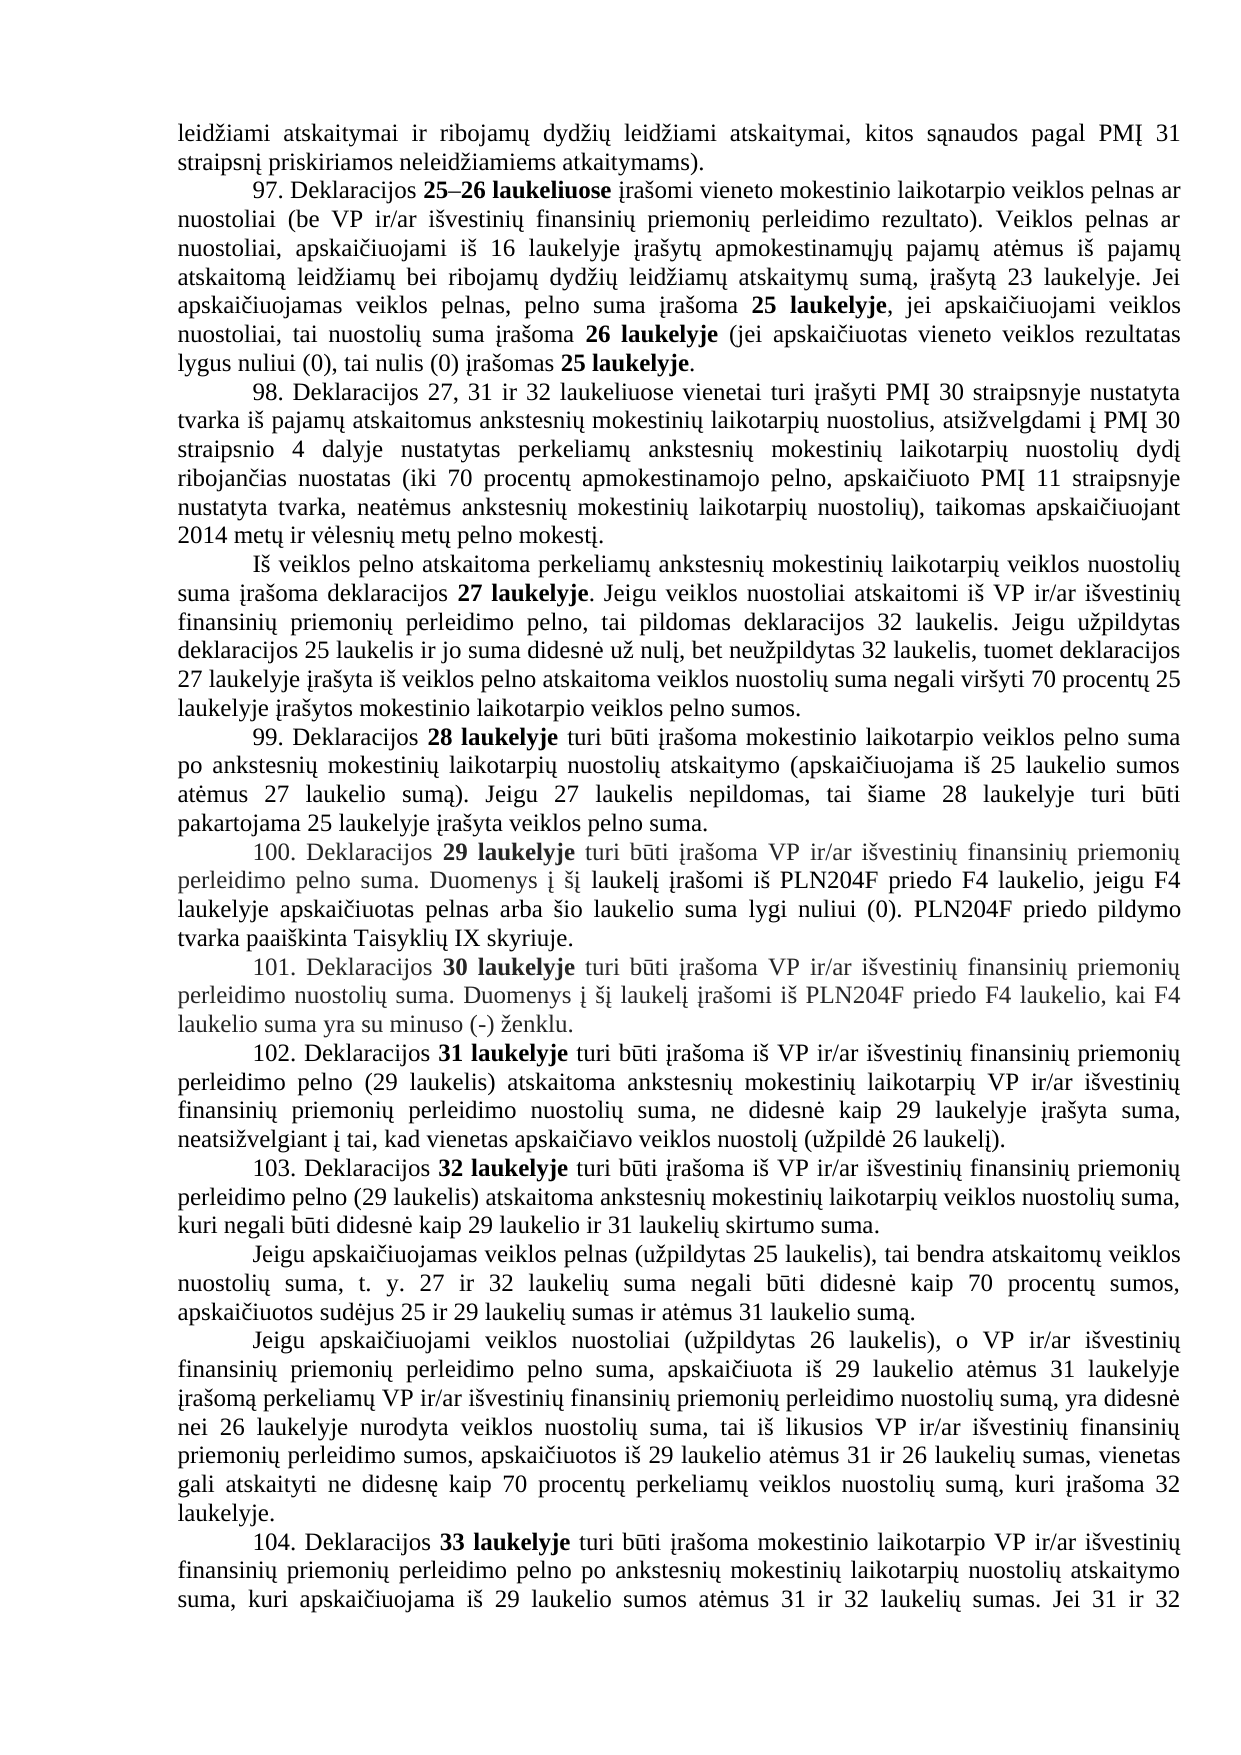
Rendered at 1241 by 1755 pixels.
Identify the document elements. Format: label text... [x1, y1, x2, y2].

text 103. Deklaracijos 32 laukelyje turi būti įrašoma iš VP ir/ar išvestinių finansinių priemonių perleidimo pelno (29 laukelis) atskaitoma ankstesnių mokestinių laikotarpių veiklos nuostolių suma, kuri negali būti didesnė kaip 29 laukelio ir 31 laukelių skirtumo suma. [177, 1153, 1181, 1239]
text Jeigu apskaičiuojamas veiklos pelnas (užpildytas 25 laukelis), tai bendra atskaitomų veiklos nuostolių suma, t. y. 27 ir 32 laukelių suma negali būti didesnė kaip 70 procentų sumos, apskaičiuotos sudėjus 25 ir 29 laukelių sumas ir atėmus 31 laukelio sumą. [177, 1239, 1181, 1326]
text 104. Deklaracijos 33 laukelyje turi būti įrašoma mokestinio laikotarpio VP ir/ar išvestinių finansinių priemonių perleidimo pelno po ankstesnių mokestinių laikotarpių nuostolių atskaitymo suma, kuri apskaičiuojama iš 29 laukelio sumos atėmus 31 ir 32 laukelių sumas. Jei 31 ir 32 [177, 1527, 1181, 1613]
text 102. Deklaracijos 31 laukelyje turi būti įrašoma iš VP ir/ar išvestinių finansinių priemonių perleidimo pelno (29 laukelis) atskaitoma ankstesnių mokestinių laikotarpių VP ir/ar išvestinių finansinių priemonių perleidimo nuostolių suma, ne didesnė kaip 29 laukelyje įrašyta suma, neatsižvelgiant į tai, kad vienetas apskaičiavo veiklos nuostolį (užpildė 26 laukelį). [177, 1038, 1181, 1153]
text 99. Deklaracijos 28 laukelyje turi būti įrašoma mokestinio laikotarpio veiklos pelno suma po ankstesnių mokestinių laikotarpių nuostolių atskaitymo (apskaičiuojama iš 25 laukelio sumos atėmus 27 laukelio sumą). Jeigu 27 laukelis nepildomas, tai šiame 28 laukelyje turi būti pakartojama 25 laukelyje įrašyta veiklos pelno suma. [177, 722, 1181, 837]
text 101. Deklaracijos 30 laukelyje turi būti įrašoma VP ir/ar išvestinių finansinių priemonių perleidimo nuostolių suma. Duomenys į šį laukelį įrašomi iš PLN204F priedo F4 laukelio, kai F4 laukelio suma yra su minuso (-) ženklu. [177, 952, 1181, 1038]
text 97. Deklaracijos 25–26 laukeliuose įrašomi vieneto mokestinio laikotarpio veiklos pelnas ar nuostoliai (be VP ir/ar išvestinių finansinių priemonių perleidimo rezultato). Veiklos pelnas ar nuostoliai, apskaičiuojami iš 16 laukelyje įrašytų apmokestinamųjų pajamų atėmus iš pajamų atskaitomą leidžiamų bei ribojamų dydžių leidžiamų atskaitymų sumą, įrašytą 23 laukelyje. Jei apskaičiuojamas veiklos pelnas, pelno suma įrašoma 25 laukelyje, jei apskaičiuojami veiklos nuostoliai, tai nuostolių suma įrašoma 26 laukelyje (jei apskaičiuotas vieneto veiklos rezultatas lygus nuliui (0), tai nulis (0) įrašomas 25 laukelyje. [177, 176, 1181, 377]
text 100. Deklaracijos 29 laukelyje turi būti įrašoma VP ir/ar išvestinių finansinių priemonių perleidimo pelno suma. Duomenys į šį laukelį įrašomi iš PLN204F priedo F4 laukelio, jeigu F4 laukelyje apskaičiuotas pelnas arba šio laukelio suma lygi nuliui (0). PLN204F priedo pildymo tvarka paaiškinta Taisyklių IX skyriuje. [177, 837, 1181, 952]
text 98. Deklaracijos 27, 31 ir 32 laukeliuose vienetai turi įrašyti PMĮ 30 straipsnyje nustatyta tvarka iš pajamų atskaitomus ankstesnių mokestinių laikotarpių nuostolius, atsižvelgdami į PMĮ 30 straipsnio 4 dalyje nustatytas perkeliamų ankstesnių mokestinių laikotarpių nuostolių dydį ribojančias nuostatas (iki 70 procentų apmokestinamojo pelno, apskaičiuoto PMĮ 11 straipsnyje nustatyta tvarka, neatėmus ankstesnių mokestinių laikotarpių nuostolių), taikomas apskaičiuojant 2014 metų ir vėlesnių metų pelno mokestį. [177, 377, 1181, 549]
text Iš veiklos pelno atskaitoma perkeliamų ankstesnių mokestinių laikotarpių veiklos nuostolių suma įrašoma deklaracijos 27 laukelyje. Jeigu veiklos nuostoliai atskaitomi iš VP ir/ar išvestinių finansinių priemonių perleidimo pelno, tai pildomas deklaracijos 32 laukelis. Jeigu užpildytas deklaracijos 25 laukelis ir jo suma didesnė už nulį, bet neužpildytas 32 laukelis, tuomet deklaracijos 27 laukelyje įrašyta iš veiklos pelno atskaitoma veiklos nuostolių suma negali viršyti 70 procentų 25 laukelyje įrašytos mokestinio laikotarpio veiklos pelno sumos. [177, 549, 1181, 722]
text Jeigu apskaičiuojami veiklos nuostoliai (užpildytas 26 laukelis), o VP ir/ar išvestinių finansinių priemonių perleidimo pelno suma, apskaičiuota iš 29 laukelio atėmus 31 laukelyje įrašomą perkeliamų VP ir/ar išvestinių finansinių priemonių perleidimo nuostolių sumą, yra didesnė nei 26 laukelyje nurodyta veiklos nuostolių suma, tai iš likusios VP ir/ar išvestinių finansinių priemonių perleidimo sumos, apskaičiuotos iš 29 laukelio atėmus 31 ir 26 laukelių sumas, vienetas gali atskaityti ne didesnę kaip 70 procentų perkeliamų veiklos nuostolių sumą, kuri įrašoma 32 laukelyje. [177, 1326, 1181, 1527]
text leidžiami atskaitymai ir ribojamų dydžių leidžiami atskaitymai, kitos sąnaudos pagal PMĮ 31 straipsnį priskiriamos neleidžiamiems atkaitymams). [177, 118, 1181, 176]
